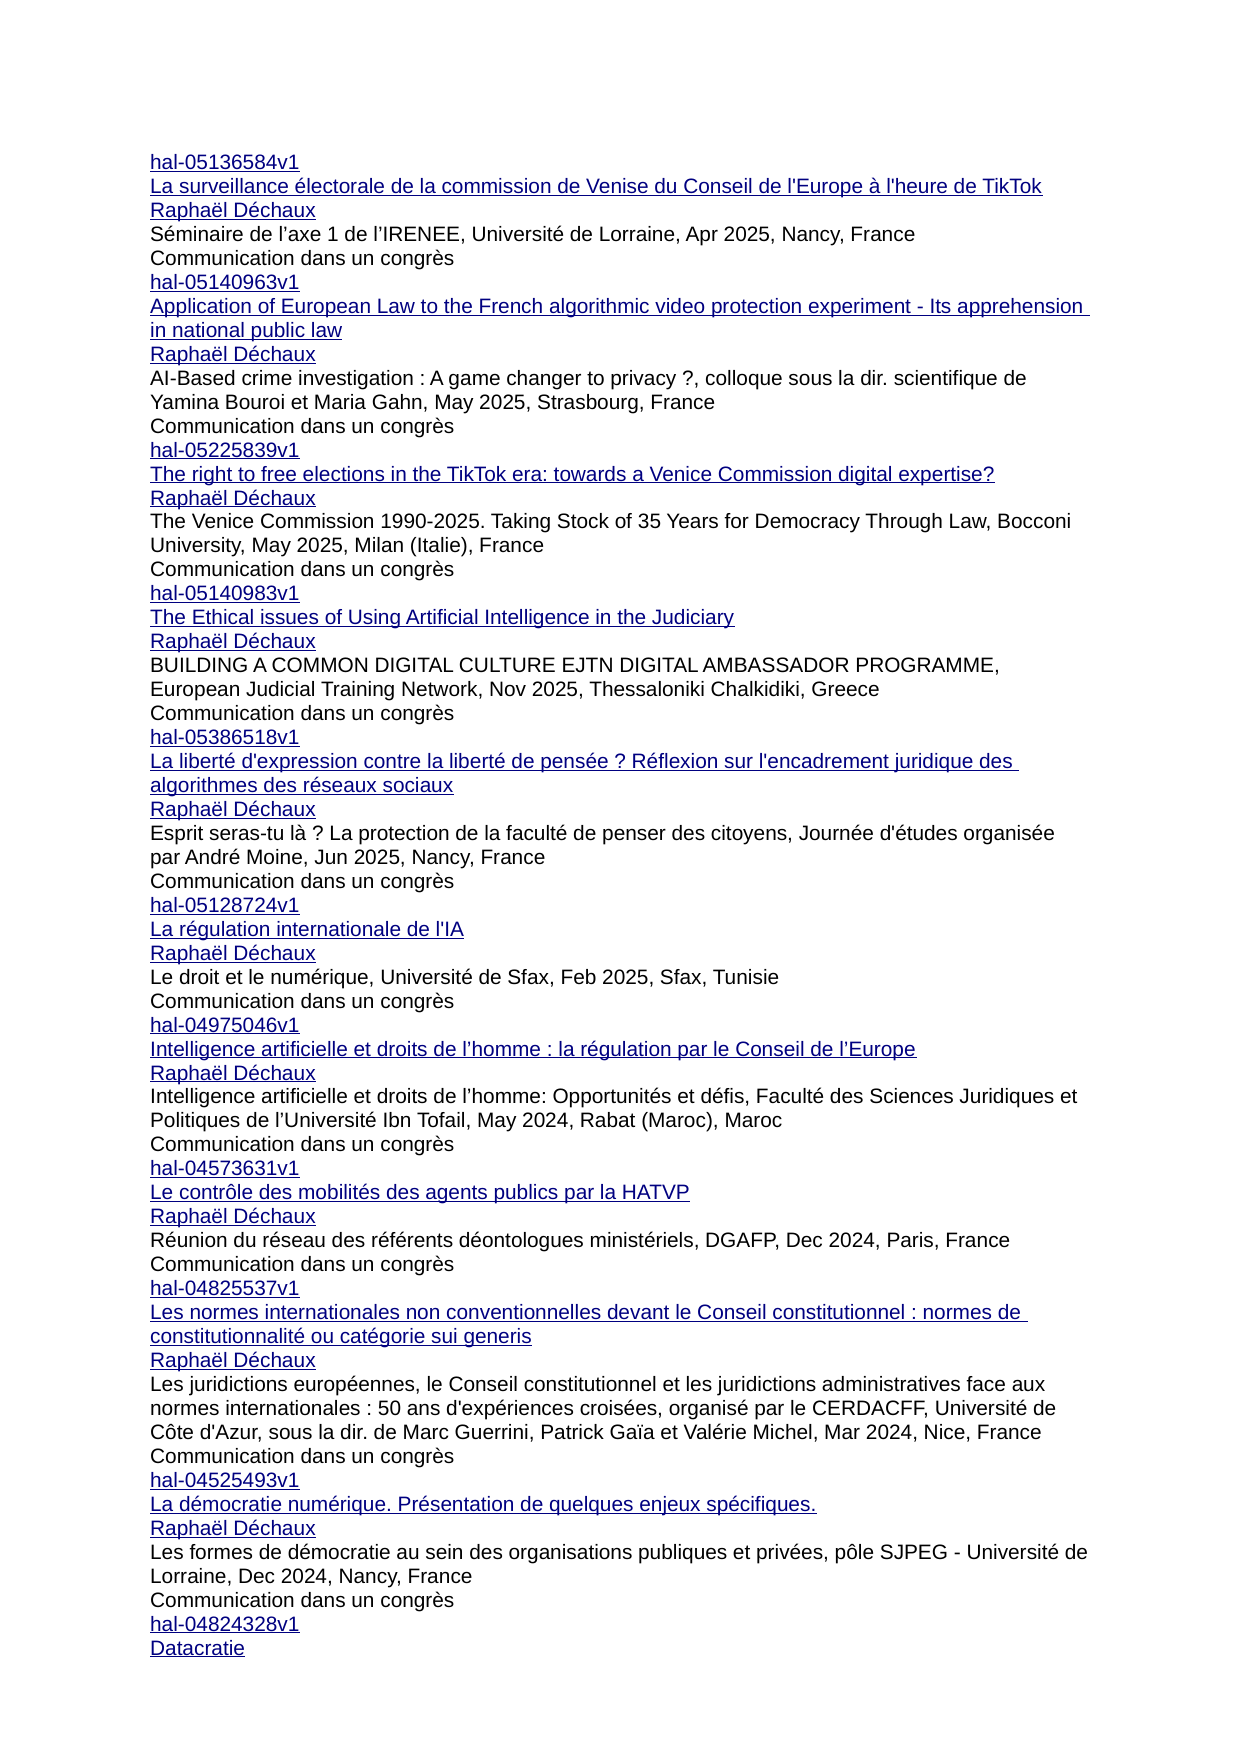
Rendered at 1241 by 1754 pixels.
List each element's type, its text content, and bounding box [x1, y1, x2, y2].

table_cell Datacratie [150, 1635, 1090, 1659]
table_cell La démocratie numérique. Présentation de quelques enjeux spécifiques. Raphaël Déchaux Les formes de démocratie au sein des organisations publiques et privées, pôle SJPEG - Université de Lorraine, Dec 2024, Nancy, France Communication dans un congrès hal-04824328v1 [150, 1492, 1090, 1635]
table_cell Intelligence artificielle et droits de l’homme : la régulation par le Conseil de l’Europe Raphaël Déchaux Intelligence artificielle et droits de l’homme: Opportunités et défis, Faculté des Sciences Juridiques et Politiques de l’Université Ibn Tofail, May 2024, Rabat (Maroc), Maroc Communication dans un congrès hal-04573631v1 [150, 1036, 1090, 1180]
table_cell Le contrôle des mobilités des agents publics par la HATVP Raphaël Déchaux Réunion du réseau des référents déontologues ministériels, DGAFP, Dec 2024, Paris, France Communication dans un congrès hal-04825537v1 [150, 1180, 1090, 1300]
table_cell Application of European Law to the French algorithmic video protection experiment - Its apprehension [150, 294, 1090, 315]
table_cell in national public law Raphaël Déchaux AI-Based crime investigation : A game changer to privacy ?, colloque sous la dir. scientifique de Yamina Bouroi et Maria Gahn, May 2025, Strasbourg, France Communication dans un congrès hal-05225839v1 [150, 316, 1090, 461]
table_cell Les normes internationales non conventionnelles devant le Conseil constitutionnel : normes de constitutionnalité ou catégorie sui generis Raphaël Déchaux Les juridictions européennes, le Conseil constitutionnel et les juridictions administratives face aux normes internationales : 50 ans d'expériences croisées, organisé par le CERDACFF, Université de Côte d'Azur, sous la dir. de Marc Guerrini, Patrick Gaïa et Valérie Michel, Mar 2024, Nice, France Communication dans un congrès hal-04525493v1 [150, 1300, 1090, 1492]
table_cell The right to free elections in the TikTok era: towards a Venice Commission digital expertise? Raphaël Déchaux The Venice Commission 1990-2025. Taking Stock of 35 Years for Democracy Through Law, Bocconi University, May 2025, Milan (Italie), France Communication dans un congrès hal-05140983v1 [150, 461, 1090, 605]
table_cell La liberté d'expression contre la liberté de pensée ? Réflexion sur l'encadrement juridique des algorithmes des réseaux sociaux Raphaël Déchaux Esprit seras-tu là ? La protection de la faculté de penser des citoyens, Journée d'études organisée par André Moine, Jun 2025, Nancy, France Communication dans un congrès hal-05128724v1 [150, 749, 1090, 917]
table_header hal-05136584v1 [150, 150, 1090, 174]
table_cell La régulation internationale de l'IA Raphaël Déchaux Le droit et le numérique, Université de Sfax, Feb 2025, Sfax, Tunisie Communication dans un congrès hal-04975046v1 [150, 917, 1090, 1036]
table_cell The Ethical issues of Using Artificial Intelligence in the Judiciary Raphaël Déchaux BUILDING A COMMON DIGITAL CULTURE EJTN DIGITAL AMBASSADOR PROGRAMME, European Judicial Training Network, Nov 2025, Thessaloniki Chalkidiki, Greece Communication dans un congrès hal-05386518v1 [150, 605, 1090, 749]
table_cell La surveillance électorale de la commission de Venise du Conseil de l'Europe à l'heure de TikTok Raphaël Déchaux Séminaire de l’axe 1 de l’IRENEE, Université de Lorraine, Apr 2025, Nancy, France Communication dans un congrès hal-05140963v1 [150, 174, 1090, 294]
